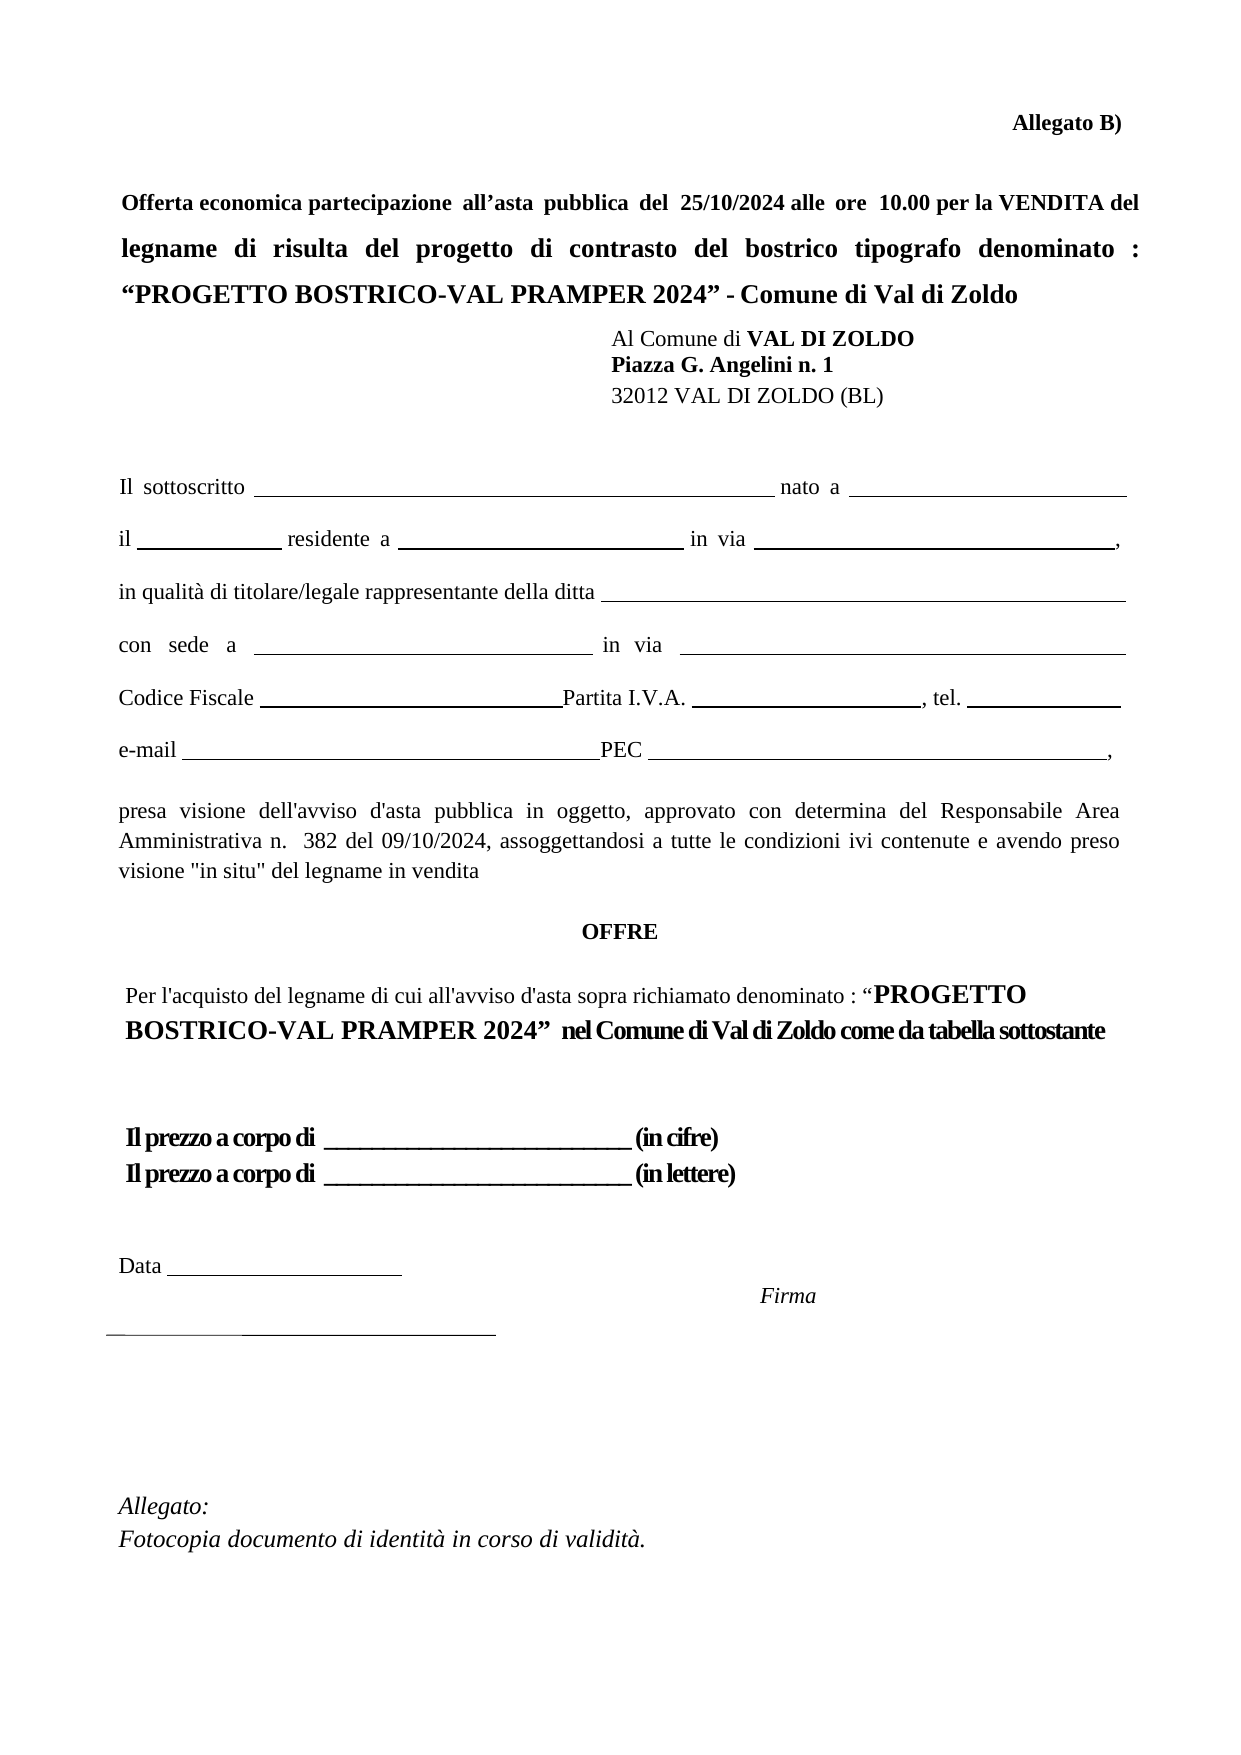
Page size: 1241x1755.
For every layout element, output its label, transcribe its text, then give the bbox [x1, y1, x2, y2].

subtitle OFFRE [118, 918, 1122, 944]
text Al Comune di VAL DI ZOLDO [611, 325, 1138, 351]
text 32012 VAL DI ZOLDO (BL) [611, 382, 1138, 408]
text e-mail PEC , [118, 736, 1138, 763]
text con sede a in via [118, 631, 1138, 657]
text Il prezzo a corpo di __________________________ (in cifre) [125, 1121, 1121, 1152]
text Il sottoscritto nato a [106, 473, 1127, 499]
text presa visione dell'avviso d'asta pubblica in oggetto, approvato con determina del Responsabile Area Amministrativa n. 382 del 09/10/2024, assoggettandosi a tutte le condizioni ivi contenute e avendo preso visione "in situ" del legname in vendita [118, 797, 1121, 884]
text Offerta economica partecipazione all’asta pubblica del 25/10/2024 alle ore 10.00 per la VENDITA del legname di risulta del progetto di contrasto del bostrico tipografo denominato : “PROGETTO BOSTRICO-VAL PRAMPER 2024” - Comune di Val di Zoldo [121, 185, 1140, 309]
text Codice Fiscale Partita I.V.A. , tel. [118, 683, 1138, 710]
subtitle Allegato B) [106, 109, 1122, 135]
text Per l'acquisto del legname di cui all'avviso d'asta sopra richiamato denominato : “PROGETTO BOSTRICO-VAL PRAMPER 2024” nel Comune di Val di Zoldo come da tabella sottostante [125, 978, 1121, 1045]
text il residente a in via , [118, 525, 1138, 552]
text Firma [760, 1282, 1138, 1308]
text Fotocopia documento di identità in corso di validità. [118, 1524, 1138, 1552]
text Allegato: [118, 1491, 1138, 1520]
text in qualità di titolare/legale rappresentante della ditta [118, 578, 1138, 604]
text Data [118, 1252, 1138, 1278]
text Il prezzo a corpo di __________________________ (in lettere) [125, 1157, 1121, 1188]
text Piazza G. Angelini n. 1 [611, 351, 1138, 378]
